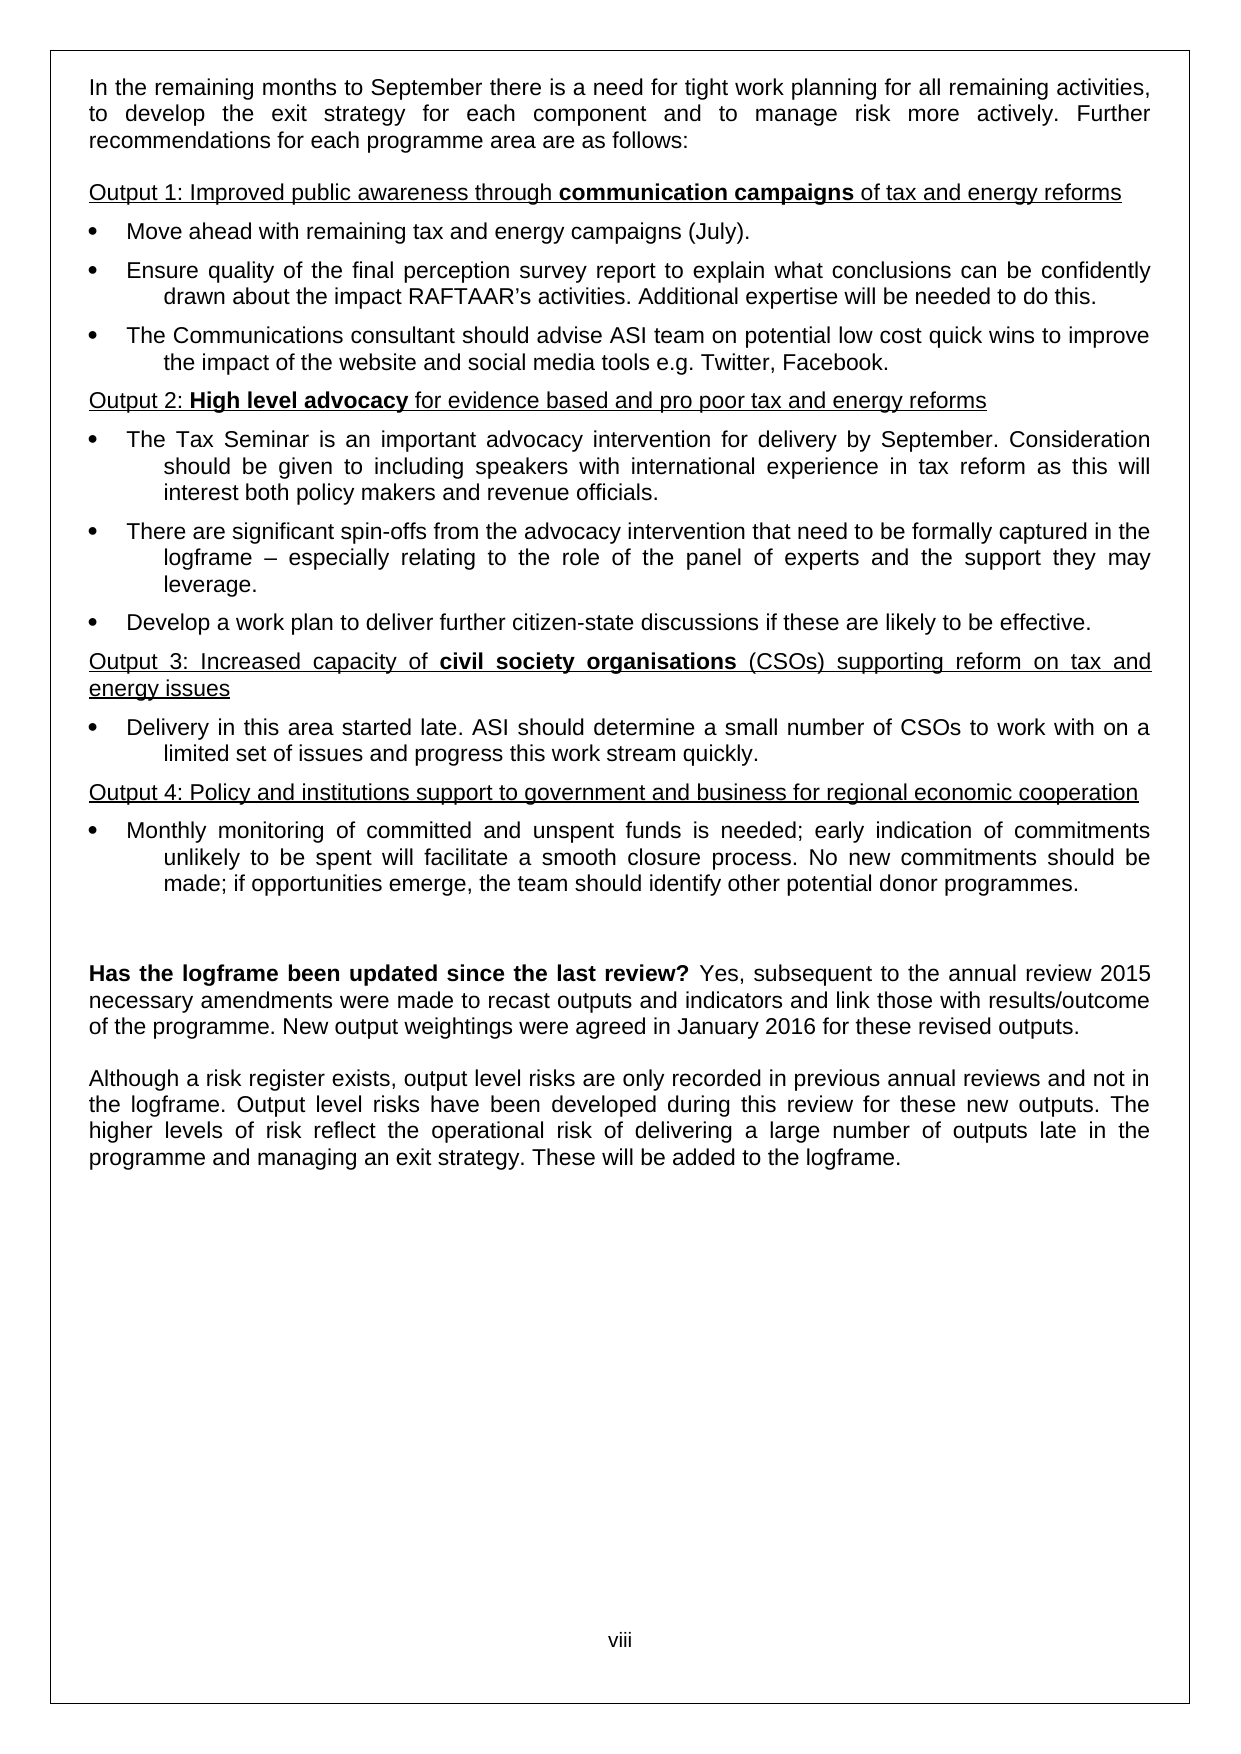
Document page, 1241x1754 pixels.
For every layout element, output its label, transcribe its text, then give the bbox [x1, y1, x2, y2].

text Output 1: Improved public awareness through communication campaigns of tax and energy reforms [89, 179, 1152, 206]
list Delivery in this area started late. ASI should determine a small number of CSOs to work with on a limited set of issues and progress this work stream quickly. [89, 713, 1152, 766]
text Output 3: Increased capacity of civil society organisations (CSOs) supporting reform on tax and [89, 648, 1152, 671]
text Although a risk register exists, output level risks are only recorded in previous annual reviews and not in the logframe. Output level risks have been developed during this review for these new outputs. The higher levels of risk reflect the operational risk of delivering a large number of outputs late in the programme and managing an exit strategy. These will be added to the logframe. [89, 1064, 1152, 1170]
list Monthly monitoring of committed and unspent funds is needed; early indication of commitments unlikely to be spent will facilitate a smooth closure process. No new commitments should be made; if opportunities emerge, the team should identify other potential donor programmes. [89, 817, 1152, 897]
list Develop a work plan to deliver further citizen-state discussions if these are likely to be effective. [89, 609, 1152, 636]
list Move ahead with remaining tax and energy campaigns (July). [89, 218, 1152, 244]
list The Tax Seminar is an important advocacy intervention for delivery by September. Consideration should be given to including speakers with international experience in tax reform as this will interest both policy makers and revenue officials. [89, 426, 1152, 505]
list There are significant spin-offs from the advocacy intervention that need to be formally captured in the logframe – especially relating to the role of the panel of experts and the support they may leverage. [89, 518, 1152, 597]
list Ensure quality of the final perception survey report to explain what conclusions can be confidently drawn about the impact RAFTAAR’s activities. Additional expertise will be needed to do this. [89, 257, 1152, 310]
text Output 2: High level advocacy for evidence based and pro poor tax and energy reforms [89, 387, 1152, 414]
text energy issues [89, 672, 1152, 701]
text Output 4: Policy and institutions support to government and business for regional economic cooperation [89, 779, 1152, 805]
text In the remaining months to September there is a need for tight work planning for all remaining activities, to develop the exit strategy for each component and to manage risk more actively. Further recommendations for each programme area are as follows: [89, 74, 1152, 153]
list The Communications consultant should advise ASI team on potential low cost quick wins to improve the impact of the website and social media tools e.g. Twitter, Facebook. [89, 322, 1152, 375]
text Has the logframe been updated since the last review? Yes, subsequent to the annual review 2015 necessary amendments were made to recast outputs and indicators and link those with results/outcome of the programme. New output weightings were agreed in January 2016 for these revised outputs. [89, 960, 1152, 1039]
